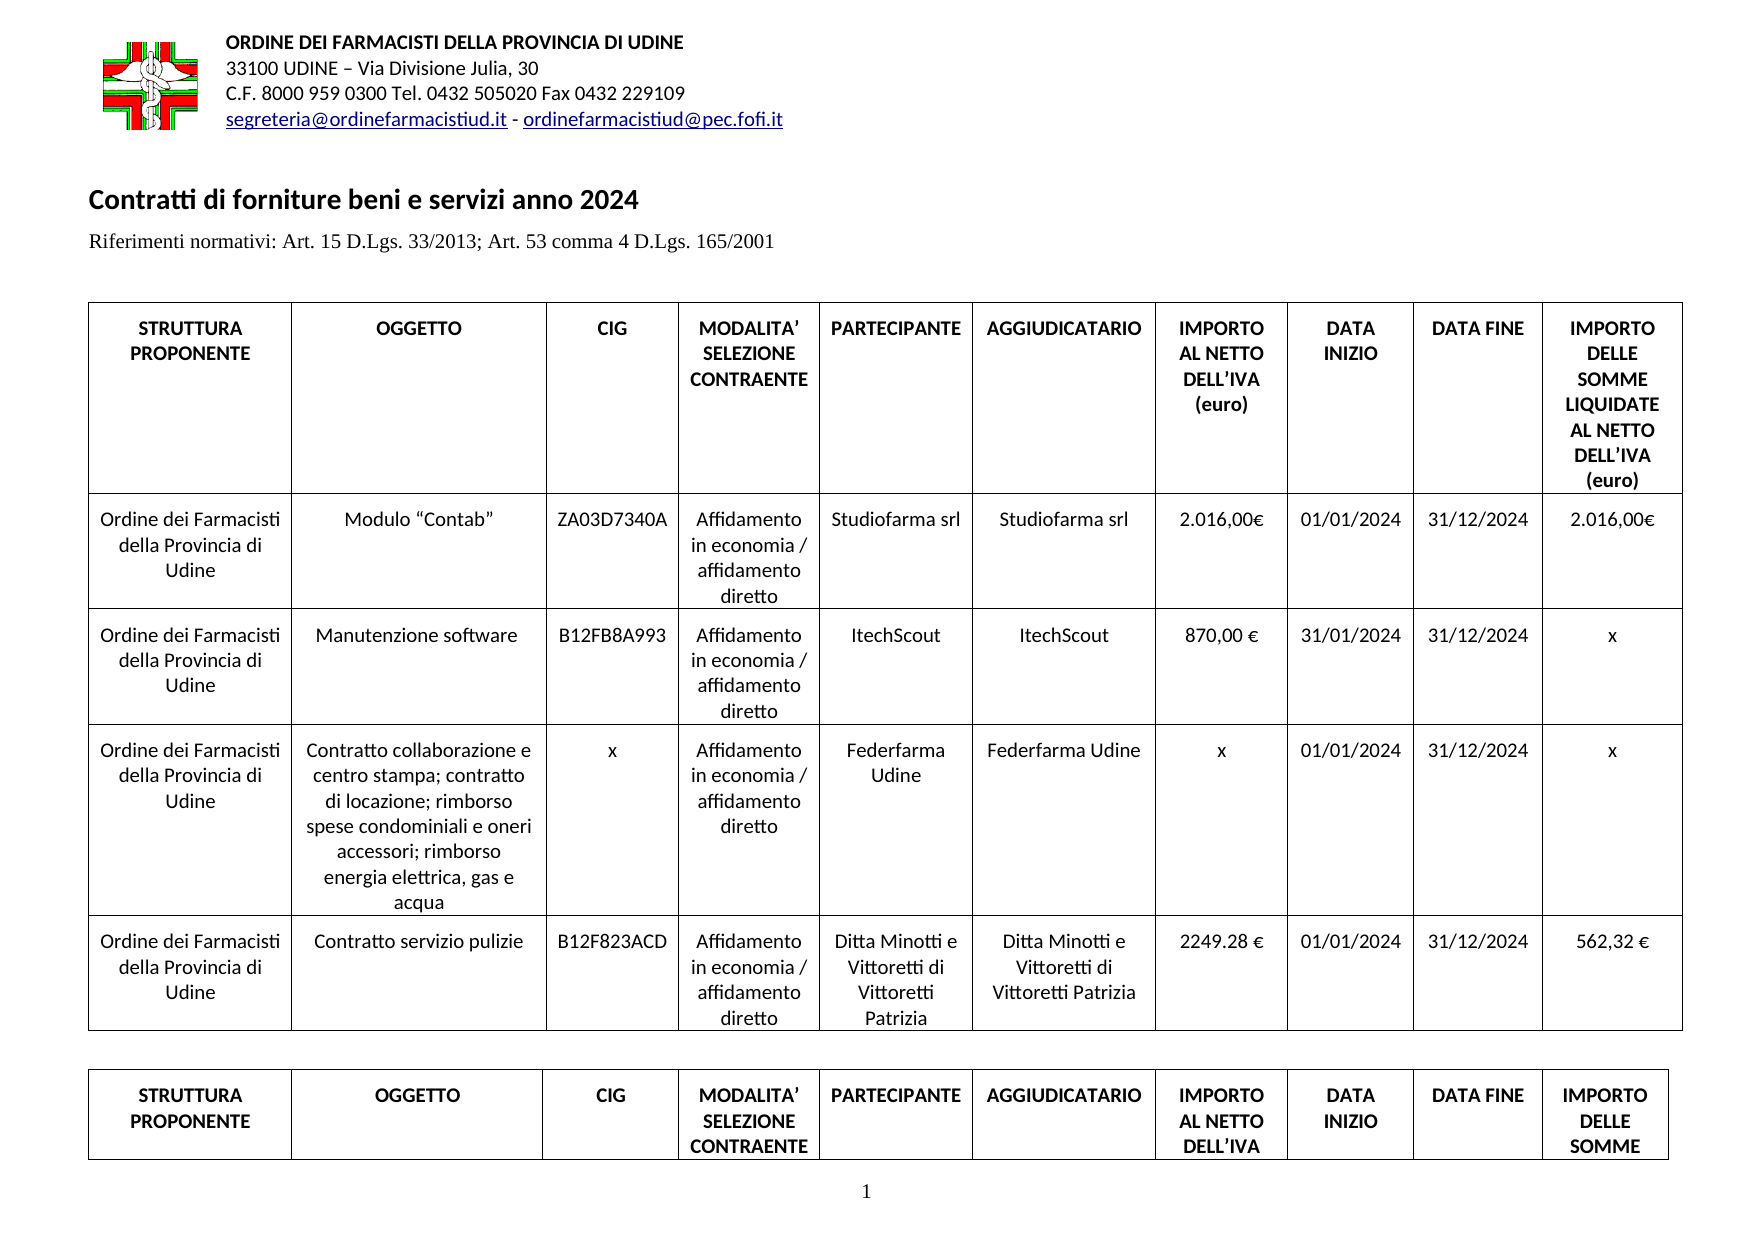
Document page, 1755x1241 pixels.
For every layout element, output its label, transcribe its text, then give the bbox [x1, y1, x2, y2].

table_header PARTECIPANTE [820, 303, 972, 493]
table_cell ItechScout [820, 609, 972, 723]
table_header PARTECIPANTE [820, 1070, 972, 1159]
table_cell 01/01/2024 [1288, 725, 1413, 915]
table_cell Manutenzione software [292, 609, 546, 723]
table_cell B12F823ACD [547, 916, 678, 1030]
table_header DATA FINE [1414, 1070, 1542, 1159]
table_cell 2249.28 € [1156, 916, 1287, 1030]
text Contratti di forniture beni e servizi anno 2024 [89, 181, 1636, 217]
table_header IMPORTO AL NETTO DELL’IVA [1156, 1070, 1287, 1159]
table_cell Modulo “Contab” [292, 494, 546, 608]
table_header CIG [543, 1070, 678, 1159]
text Riferimenti normativi: Art. 15 D.Lgs. 33/2013; Art. 53 comma 4 D.Lgs. 165/2001 [89, 229, 1636, 253]
table_header MODALITA’ SELEZIONE CONTRAENTE [679, 1070, 819, 1159]
table_cell B12FB8A993 [547, 609, 678, 723]
table_cell 31/12/2024 [1414, 725, 1542, 915]
table_cell 2.016,00€ [1543, 494, 1682, 608]
table_header STRUTTURA PROPONENTE [89, 303, 291, 493]
table_cell ItechScout [973, 609, 1155, 723]
table_header DATA INIZIO [1288, 1070, 1413, 1159]
table_cell Federfarma Udine [820, 725, 972, 915]
table_cell Ordine dei Farmacisti della Provincia di Udine [89, 609, 291, 723]
table_cell Studiofarma srl [820, 494, 972, 608]
table_header DATA FINE [1414, 303, 1542, 493]
table_header AGGIUDICATARIO [973, 303, 1155, 493]
table_cell Ordine dei Farmacisti della Provincia di Udine [89, 494, 291, 608]
table_cell 31/12/2024 [1414, 916, 1542, 1030]
table_cell Ditta Minotti e Vittoretti di Vittoretti Patrizia [973, 916, 1155, 1030]
table_cell Ordine dei Farmacisti della Provincia di Udine [89, 725, 291, 915]
table_header STRUTTURA PROPONENTE [89, 1070, 291, 1159]
table_cell Ordine dei Farmacisti della Provincia di Udine [89, 916, 291, 1030]
table_header IMPORTO DELLE SOMME [1543, 1070, 1668, 1159]
table_cell Affidamento in economia / affidamento diretto [679, 609, 819, 723]
table_cell 31/12/2024 [1414, 609, 1542, 723]
table_cell x [547, 725, 678, 915]
table_cell 2.016,00€ [1156, 494, 1287, 608]
table_cell 01/01/2024 [1288, 494, 1413, 608]
table_cell Ditta Minotti e Vittoretti di Vittoretti Patrizia [820, 916, 972, 1030]
table_header CIG [547, 303, 678, 493]
table_header MODALITA’ SELEZIONE CONTRAENTE [679, 303, 819, 493]
table_header OGGETTO [292, 303, 546, 493]
table_cell x [1543, 725, 1682, 915]
table_cell Affidamento in economia / affidamento diretto [679, 725, 819, 915]
table_cell Affidamento in economia / affidamento diretto [679, 494, 819, 608]
table_cell 562,32 € [1543, 916, 1682, 1030]
table_cell ZA03D7340A [547, 494, 678, 608]
table_header IMPORTO DELLE SOMME LIQUIDATE AL NETTO DELL’IVA (euro) [1543, 303, 1682, 493]
table_cell Studiofarma srl [973, 494, 1155, 608]
table_header IMPORTO AL NETTO DELL’IVA (euro) [1156, 303, 1287, 493]
table_header AGGIUDICATARIO [973, 1070, 1155, 1159]
table_cell x [1543, 609, 1682, 723]
table_cell Affidamento in economia / affidamento diretto [679, 916, 819, 1030]
table_header DATA INIZIO [1288, 303, 1413, 493]
table_cell Contratto servizio pulizie [292, 916, 546, 1030]
table_cell 31/01/2024 [1288, 609, 1413, 723]
table_cell Contratto collaborazione e centro stampa; contratto di locazione; rimborso spese condominiali e oneri accessori; rimborso energia elettrica, gas e acqua [292, 725, 546, 915]
table_cell 31/12/2024 [1414, 494, 1542, 608]
table_cell Federfarma Udine [973, 725, 1155, 915]
table_cell 01/01/2024 [1288, 916, 1413, 1030]
table_header OGGETTO [292, 1070, 542, 1159]
table_cell x [1156, 725, 1287, 915]
table_cell 870,00 € [1156, 609, 1287, 723]
